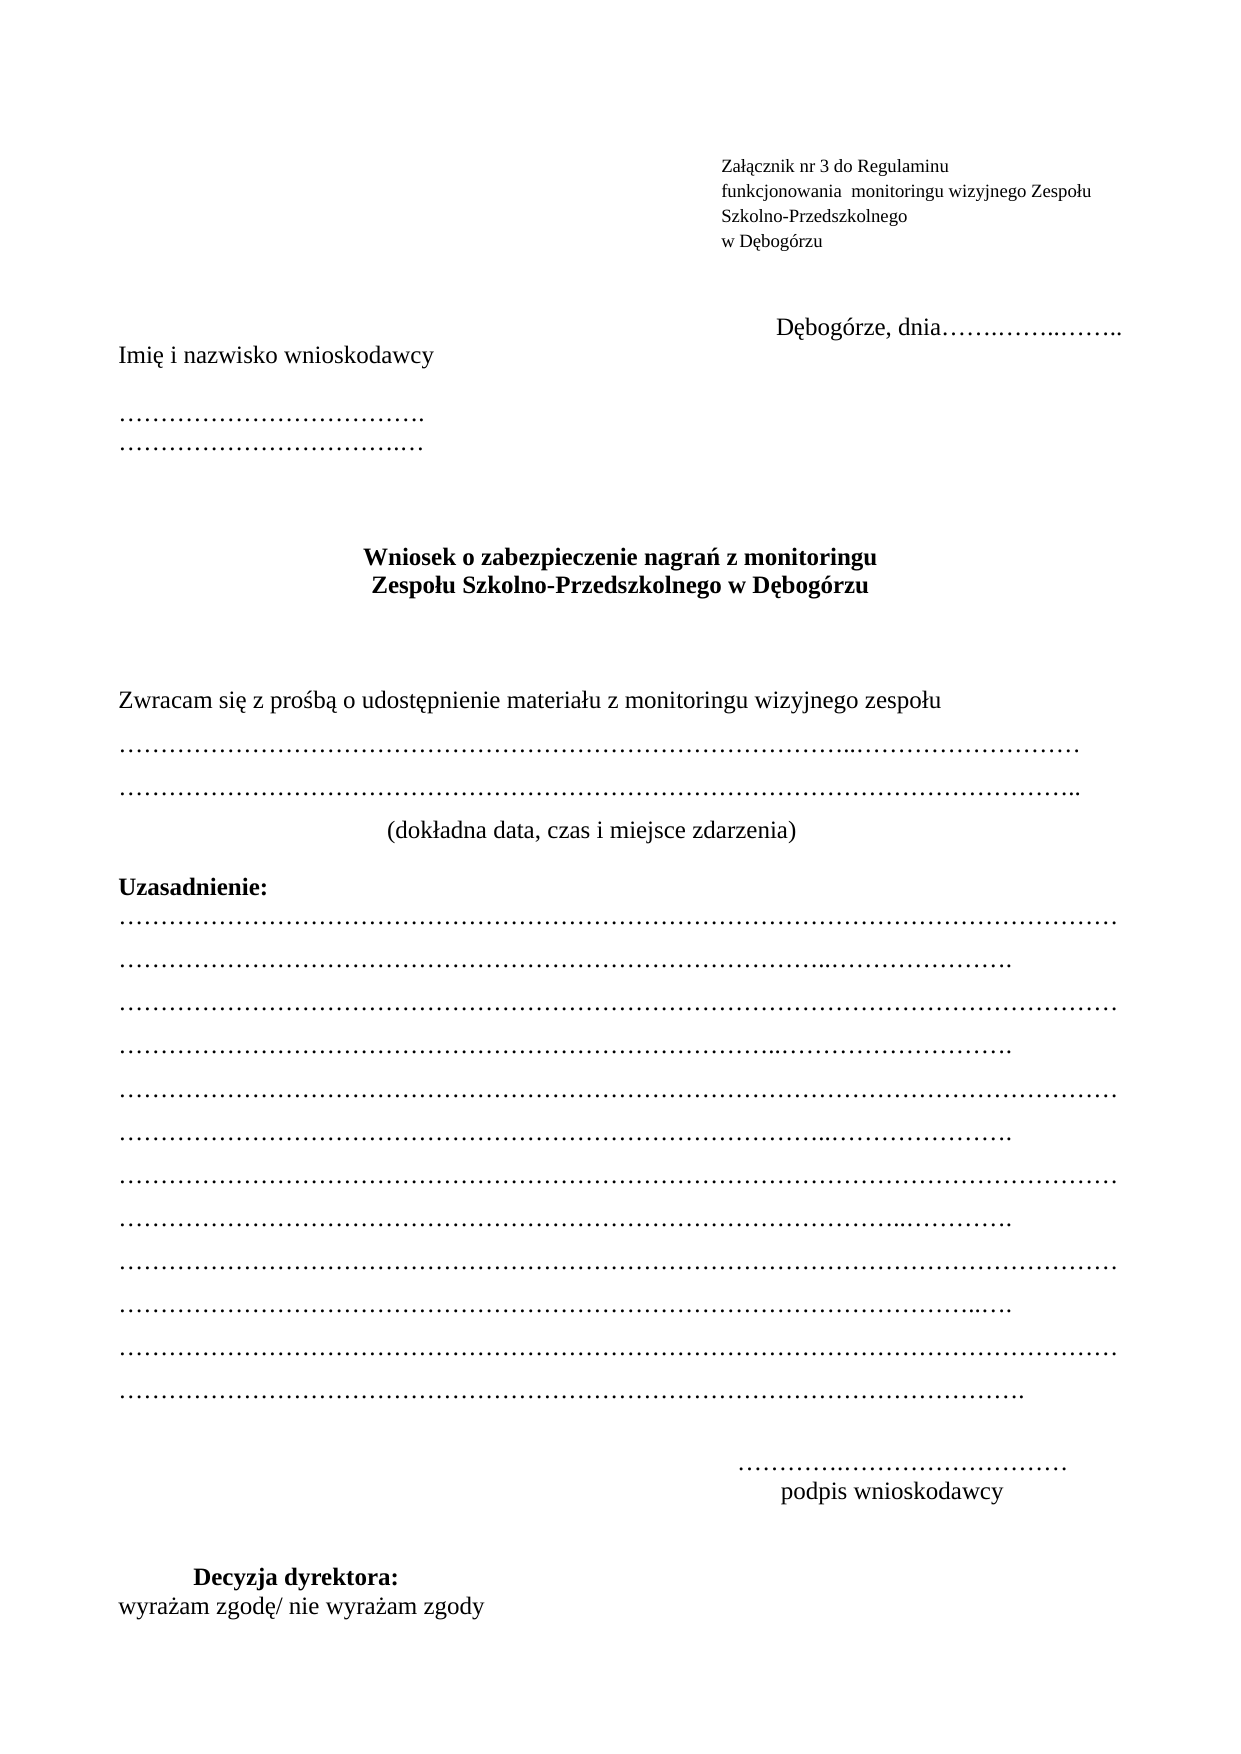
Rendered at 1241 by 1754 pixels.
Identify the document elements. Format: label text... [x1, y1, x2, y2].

text ……………………………………………………………………………………………………………………………………………………………………………………………..…………. [118, 1160, 1122, 1232]
text ……………………………………………………………………………………………………………………………………………………………………………………………………..…. [118, 1246, 1122, 1318]
text wyrażam zgodę/ nie wyrażam zgody [118, 1591, 1122, 1620]
text …………………………….… [118, 427, 1122, 456]
text Zespołu Szkolno-Przedszkolnego w Dębogórzu [118, 571, 1122, 599]
text ……………………………………………………………………………………………………………………………………………………………………………………..…………………. [118, 901, 1122, 973]
text funkcjonowania monitoringu wizyjnego Zespołu Szkolno-Przedszkolnego w Dębogórzu [721, 180, 1102, 251]
text Imię i nazwisko wnioskodawcy [118, 341, 1122, 369]
text …………………………………………………………………………………………………….. [118, 772, 1122, 801]
text Dębogórze, dnia…….……..…….. [118, 312, 1122, 341]
text Zwracam się z prośbą o udostępnienie materiału z monitoringu wizyjnego zespołu ……………………………………………………………………………..……………………… [118, 686, 1122, 757]
text ………………………………. [118, 398, 1122, 427]
text podpis wnioskodawcy [118, 1476, 1122, 1505]
text (dokładna data, czas i miejsce zdarzenia) [118, 815, 1122, 844]
text …………………………………………………………………………………………………………………………………………………………………………………………………………. [118, 1332, 1122, 1404]
text ……………………………………………………………………………………………………………………………………………………………………………………..…………………. [118, 1074, 1122, 1146]
text Załącznik nr 3 do Regulaminu [721, 154, 1122, 176]
text Decyzja dyrektora: [118, 1562, 1122, 1591]
text Uzasadnienie: [118, 872, 1122, 901]
text ………………………………………………………………………………………………………………………………………………………………………………..………………………. [118, 987, 1122, 1059]
text ………….……………………… [118, 1447, 1122, 1476]
text Wniosek o zabezpieczenie nagrań z monitoringu [118, 542, 1122, 571]
